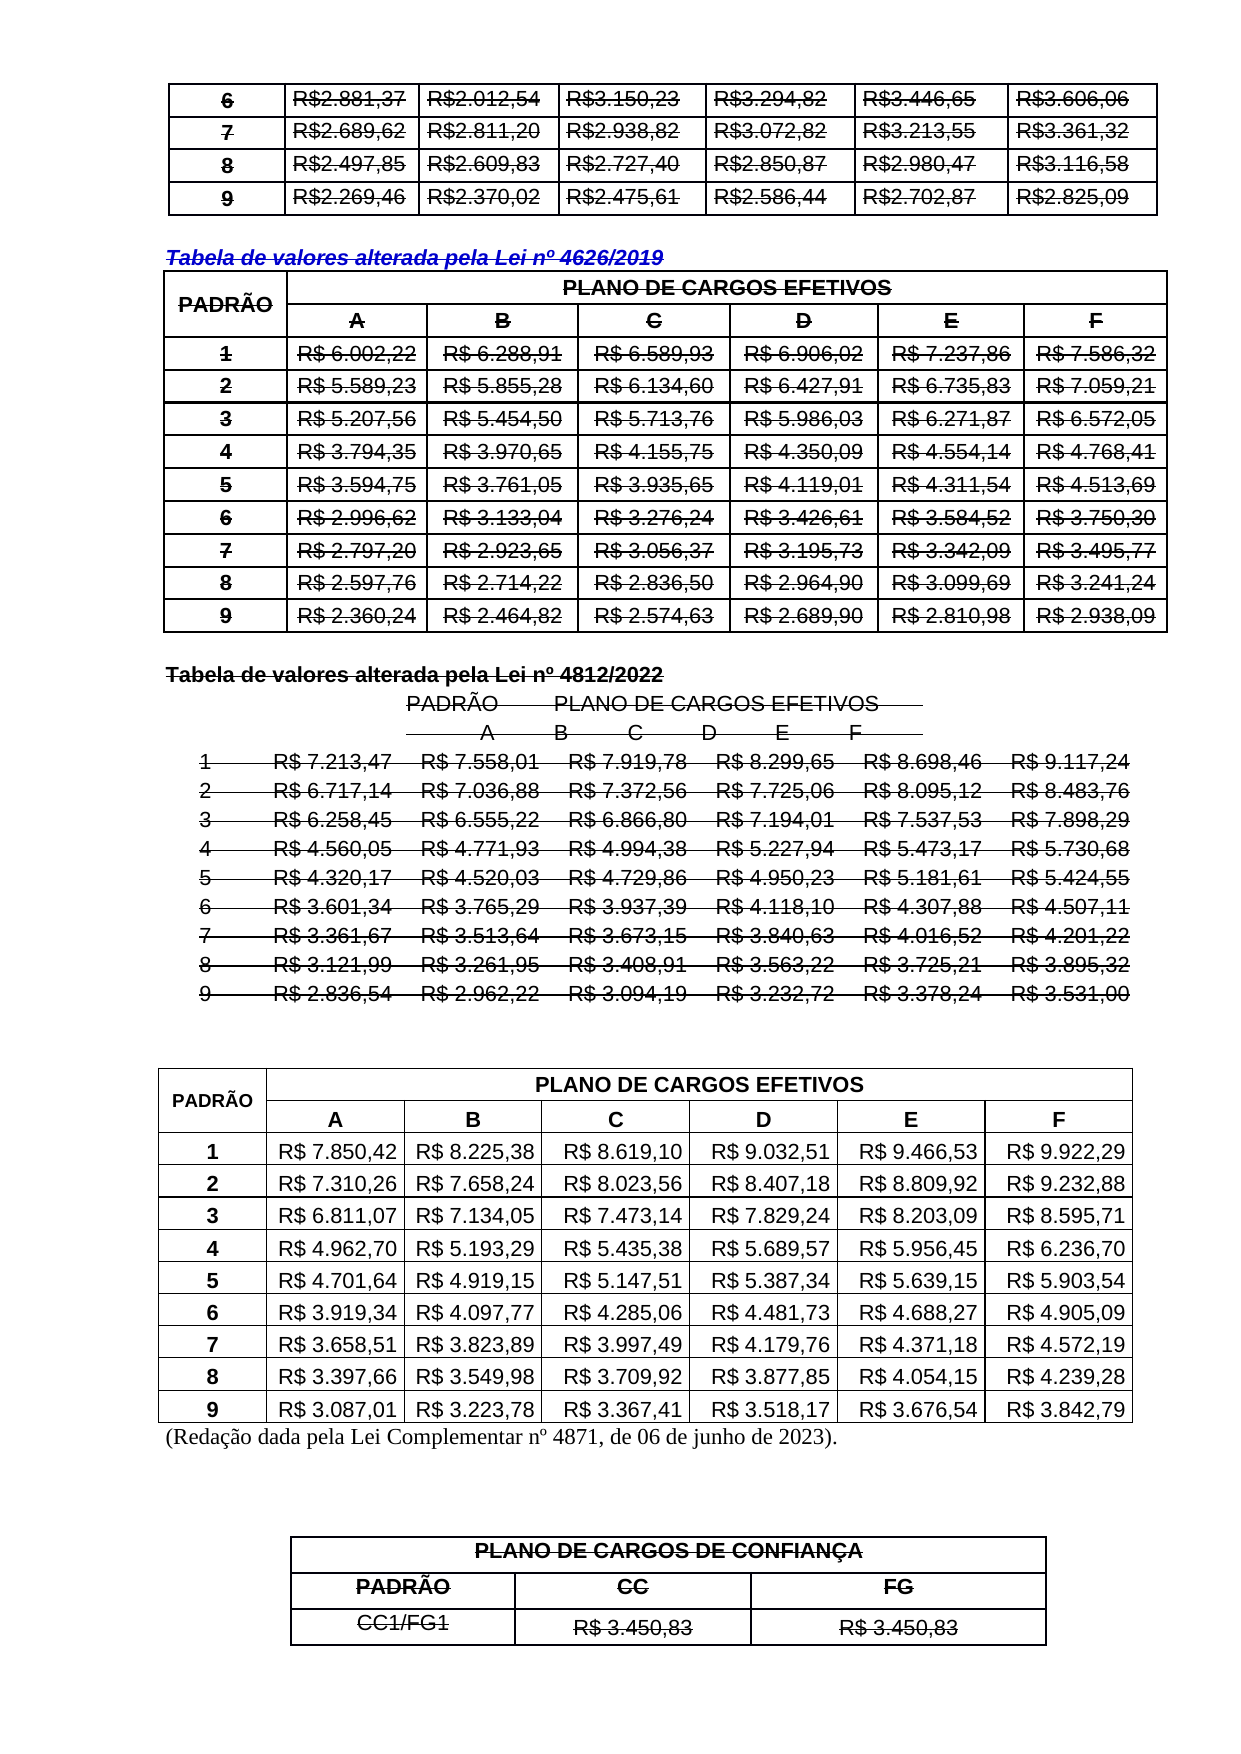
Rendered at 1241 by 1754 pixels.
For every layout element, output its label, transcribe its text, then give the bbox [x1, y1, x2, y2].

table_cell PADRÃO [292, 1574, 514, 1608]
table_cell R$ 7.059,21 [1025, 371, 1166, 401]
table_cell R$ 6.427,91 [731, 371, 877, 401]
text Tabela de valores alterada pela Lei nº 4626/2019 [165, 245, 1163, 270]
table_cell R$ 3.658,51 [267, 1326, 404, 1357]
table_cell R$ 3.549,98 [405, 1358, 541, 1389]
table_cell R$ 2.597,76 [288, 568, 426, 598]
table_cell 9 [170, 183, 284, 214]
table_cell 4 [159, 1230, 266, 1261]
table_cell 8 [165, 568, 286, 598]
table_cell R$ 4.371,18 [838, 1326, 984, 1357]
table_cell R$ 4.179,76 [690, 1326, 837, 1357]
table_cell R$ 6.811,07 [267, 1198, 404, 1228]
table_cell 8 [170, 150, 284, 181]
text 3 R$ 6.258,45 R$ 6.555,22 R$ 6.866,80 R$ 7.194,01 R$ 7.537,53 R$ 7.898,29 [165, 807, 1163, 832]
table_cell FG [752, 1574, 1045, 1608]
table_cell B [428, 305, 577, 336]
table_cell R$ 4.768,41 [1025, 436, 1166, 467]
table_cell R$ 9.466,53 [838, 1133, 984, 1164]
table_header PLANO DE CARGOS EFETIVOS [267, 1069, 1132, 1100]
table_cell R$ 7.829,24 [690, 1198, 837, 1228]
table_cell R$ 3.276,24 [579, 502, 729, 533]
table_cell CC1/FG1 [292, 1610, 514, 1644]
table_cell R$ 4.688,27 [838, 1294, 984, 1325]
table_cell B [405, 1101, 541, 1132]
table_cell R$2.012,54 [420, 85, 558, 116]
table_cell R$ 5.589,23 [288, 371, 426, 401]
table_cell R$ 9.922,29 [986, 1133, 1132, 1164]
table_cell R$ 4.554,14 [879, 436, 1023, 467]
table_cell R$ 5.986,03 [731, 404, 877, 434]
text 7 R$ 3.361,67 R$ 3.513,64 R$ 3.673,15 R$ 3.840,63 R$ 4.016,52 R$ 4.201,22 [165, 923, 1163, 948]
table_cell 1 [165, 338, 286, 369]
table_cell R$2.269,46 [286, 183, 418, 214]
table_cell R$ 8.595,71 [986, 1198, 1132, 1228]
table_cell R$ 8.225,38 [405, 1133, 541, 1164]
table_cell R$2.702,87 [856, 183, 1007, 214]
table_cell E [838, 1101, 984, 1132]
table_cell R$ 3.450,83 [752, 1610, 1045, 1644]
table_cell R$ 3.594,75 [288, 469, 426, 500]
table_cell R$2.850,87 [707, 150, 854, 181]
table_cell R$3.116,58 [1009, 150, 1156, 181]
table_cell R$ 3.223,78 [405, 1391, 541, 1422]
table_cell R$2.689,62 [286, 118, 418, 148]
table_cell R$2.727,40 [560, 150, 705, 181]
table_cell R$ 4.919,15 [405, 1262, 541, 1293]
table_cell R$3.072,82 [707, 118, 854, 148]
table_cell R$ 6.735,83 [879, 371, 1023, 401]
table_cell R$ 3.450,83 [516, 1610, 750, 1644]
table_cell R$ 3.099,69 [879, 568, 1023, 598]
table_cell 7 [165, 535, 286, 566]
table_cell R$ 7.473,14 [542, 1198, 689, 1228]
table_cell R$ 4.350,09 [731, 436, 877, 467]
table_cell D [731, 305, 877, 336]
table_cell R$ 9.232,88 [986, 1165, 1132, 1196]
table_cell C [579, 305, 729, 336]
table_cell R$ 4.285,06 [542, 1294, 689, 1325]
table_cell R$ 2.714,22 [428, 568, 577, 598]
table_cell R$3.294,82 [707, 85, 854, 116]
table_cell R$ 4.239,28 [986, 1358, 1132, 1389]
table_cell E [879, 305, 1023, 336]
table_cell R$ 3.397,66 [267, 1358, 404, 1389]
table_cell 7 [159, 1326, 266, 1357]
text 5 R$ 4.320,17 R$ 4.520,03 R$ 4.729,86 R$ 4.950,23 R$ 5.181,61 R$ 5.424,55 [165, 865, 1163, 890]
table_cell R$ 2.574,63 [579, 600, 729, 631]
table_cell R$ 3.133,04 [428, 502, 577, 533]
text 9 R$ 2.836,54 R$ 2.962,22 R$ 3.094,19 R$ 3.232,72 R$ 3.378,24 R$ 3.531,00 [165, 981, 1163, 1006]
table_cell R$ 3.794,35 [288, 436, 426, 467]
table_cell 3 [165, 404, 286, 434]
table_cell R$ 2.996,62 [288, 502, 426, 533]
table_cell R$ 2.964,90 [731, 568, 877, 598]
table_cell R$ 3.750,30 [1025, 502, 1166, 533]
table_cell 9 [165, 600, 286, 631]
table_cell R$ 7.586,32 [1025, 338, 1166, 369]
table_cell R$ 4.513,69 [1025, 469, 1166, 500]
table_cell R$ 3.087,01 [267, 1391, 404, 1422]
table_cell R$ 8.619,10 [542, 1133, 689, 1164]
table_cell R$ 3.676,54 [838, 1391, 984, 1422]
table_cell R$3.213,55 [856, 118, 1007, 148]
table_cell D [690, 1101, 837, 1132]
table_cell R$ 5.454,50 [428, 404, 577, 434]
table_cell R$ 6.589,93 [579, 338, 729, 369]
table_cell R$ 7.850,42 [267, 1133, 404, 1164]
table_cell R$ 6.906,02 [731, 338, 877, 369]
table_cell R$ 3.823,89 [405, 1326, 541, 1357]
table_cell R$ 4.119,01 [731, 469, 877, 500]
table_cell R$2.938,82 [560, 118, 705, 148]
table_cell R$ 8.203,09 [838, 1198, 984, 1228]
table_cell F [986, 1101, 1132, 1132]
table_cell 4 [165, 436, 286, 467]
table_cell R$ 3.056,37 [579, 535, 729, 566]
table_cell R$ 3.342,09 [879, 535, 1023, 566]
table_cell R$ 5.855,28 [428, 371, 577, 401]
table_cell R$ 4.962,70 [267, 1230, 404, 1261]
table_cell F [1025, 305, 1166, 336]
table_cell R$2.980,47 [856, 150, 1007, 181]
table_cell R$ 3.495,77 [1025, 535, 1166, 566]
table_cell CC [516, 1574, 750, 1608]
table_cell R$ 9.032,51 [690, 1133, 837, 1164]
table_cell R$ 4.155,75 [579, 436, 729, 467]
text A B C D E F [165, 720, 1163, 745]
table_cell 2 [159, 1165, 266, 1196]
text 4 R$ 4.560,05 R$ 4.771,93 R$ 4.994,38 R$ 5.227,94 R$ 5.473,17 R$ 5.730,68 [165, 836, 1163, 861]
table_cell R$ 4.701,64 [267, 1262, 404, 1293]
table_cell R$ 2.836,50 [579, 568, 729, 598]
text (Redação dada pela Lei Complementar nº 4871, de 06 de junho de 2023). [165, 1423, 1163, 1449]
table_cell R$ 4.572,19 [986, 1326, 1132, 1357]
table_cell 7 [170, 118, 284, 148]
table_cell A [267, 1101, 404, 1132]
table_cell R$ 3.997,49 [542, 1326, 689, 1357]
text Tabela de valores alterada pela Lei nº 4812/2022 [165, 662, 1163, 687]
table_cell R$ 7.658,24 [405, 1165, 541, 1196]
table_cell R$ 8.023,56 [542, 1165, 689, 1196]
table_cell R$ 4.311,54 [879, 469, 1023, 500]
table_cell R$ 3.518,17 [690, 1391, 837, 1422]
table_cell R$ 4.097,77 [405, 1294, 541, 1325]
table_cell R$ 7.237,86 [879, 338, 1023, 369]
table_cell R$ 8.407,18 [690, 1165, 837, 1196]
table_cell R$2.811,20 [420, 118, 558, 148]
table_cell R$2.881,37 [286, 85, 418, 116]
table_cell R$ 6.288,91 [428, 338, 577, 369]
text 2 R$ 6.717,14 R$ 7.036,88 R$ 7.372,56 R$ 7.725,06 R$ 8.095,12 R$ 8.483,76 [165, 778, 1163, 803]
table_cell 6 [159, 1294, 266, 1325]
table_cell 1 [159, 1133, 266, 1164]
table_cell R$ 2.464,82 [428, 600, 577, 631]
table_cell 6 [170, 85, 284, 116]
table_cell R$ 3.367,41 [542, 1391, 689, 1422]
table_cell R$2.497,85 [286, 150, 418, 181]
table_cell R$3.446,65 [856, 85, 1007, 116]
text PADRÃO PLANO DE CARGOS EFETIVOS [165, 691, 1163, 716]
table_cell 5 [159, 1262, 266, 1293]
table_cell R$ 3.584,52 [879, 502, 1023, 533]
table_cell R$ 5.956,45 [838, 1230, 984, 1261]
table_header PADRÃO [159, 1069, 266, 1132]
table_cell 5 [165, 469, 286, 500]
table_cell R$ 2.923,65 [428, 535, 577, 566]
table_cell R$ 5.387,34 [690, 1262, 837, 1293]
table_cell R$ 2.810,98 [879, 600, 1023, 631]
table_cell R$ 5.193,29 [405, 1230, 541, 1261]
table_cell R$2.609,83 [420, 150, 558, 181]
table_cell R$2.586,44 [707, 183, 854, 214]
table_cell 6 [165, 502, 286, 533]
table_cell R$ 4.905,09 [986, 1294, 1132, 1325]
table_cell R$ 5.689,57 [690, 1230, 837, 1261]
table_cell R$ 6.572,05 [1025, 404, 1166, 434]
table_cell R$3.150,23 [560, 85, 705, 116]
table_cell R$ 5.207,56 [288, 404, 426, 434]
table_cell R$ 6.271,87 [879, 404, 1023, 434]
table_cell R$ 3.761,05 [428, 469, 577, 500]
text 6 R$ 3.601,34 R$ 3.765,29 R$ 3.937,39 R$ 4.118,10 R$ 4.307,88 R$ 4.507,11 [165, 894, 1163, 919]
table_cell C [542, 1101, 689, 1132]
text 8 R$ 3.121,99 R$ 3.261,95 R$ 3.408,91 R$ 3.563,22 R$ 3.725,21 R$ 3.895,32 [165, 952, 1163, 977]
table_cell R$ 3.877,85 [690, 1358, 837, 1389]
table_cell R$ 3.241,24 [1025, 568, 1166, 598]
text 1 R$ 7.213,47 R$ 7.558,01 R$ 7.919,78 R$ 8.299,65 R$ 8.698,46 R$ 9.117,24 [165, 749, 1163, 774]
table_cell R$2.825,09 [1009, 183, 1156, 214]
table_cell R$ 8.809,92 [838, 1165, 984, 1196]
table_cell A [288, 305, 426, 336]
table_cell R$ 6.134,60 [579, 371, 729, 401]
table_cell 3 [159, 1198, 266, 1228]
table_cell R$ 5.435,38 [542, 1230, 689, 1261]
table_cell R$2.475,61 [560, 183, 705, 214]
table_cell R$ 3.970,65 [428, 436, 577, 467]
table_cell R$ 3.919,34 [267, 1294, 404, 1325]
table_cell R$3.606,06 [1009, 85, 1156, 116]
table_cell R$ 3.195,73 [731, 535, 877, 566]
table_cell R$ 4.054,15 [838, 1358, 984, 1389]
table_header PLANO DE CARGOS DE CONFIANÇA [292, 1538, 1045, 1572]
table_cell R$ 6.002,22 [288, 338, 426, 369]
table_cell R$ 3.426,61 [731, 502, 877, 533]
table_cell R$ 5.903,54 [986, 1262, 1132, 1293]
table_cell R$ 2.360,24 [288, 600, 426, 631]
table_cell 9 [159, 1391, 266, 1422]
table_cell R$ 7.310,26 [267, 1165, 404, 1196]
table_cell R$ 2.797,20 [288, 535, 426, 566]
table_header PLANO DE CARGOS EFETIVOS [288, 272, 1166, 303]
table_cell R$ 2.938,09 [1025, 600, 1166, 631]
table_cell 8 [159, 1358, 266, 1389]
table_cell R$ 5.639,15 [838, 1262, 984, 1293]
table_cell R$ 2.689,90 [731, 600, 877, 631]
table_cell R$ 5.713,76 [579, 404, 729, 434]
table_cell R$ 6.236,70 [986, 1230, 1132, 1261]
table_cell R$ 3.709,92 [542, 1358, 689, 1389]
table_cell 2 [165, 371, 286, 401]
table_cell R$ 3.842,79 [986, 1391, 1132, 1422]
table_header PADRÃO [165, 272, 286, 336]
table_cell R$3.361,32 [1009, 118, 1156, 148]
table_cell R$ 4.481,73 [690, 1294, 837, 1325]
table_cell R$2.370,02 [420, 183, 558, 214]
table_cell R$ 3.935,65 [579, 469, 729, 500]
table_cell R$ 5.147,51 [542, 1262, 689, 1293]
table_cell R$ 7.134,05 [405, 1198, 541, 1228]
